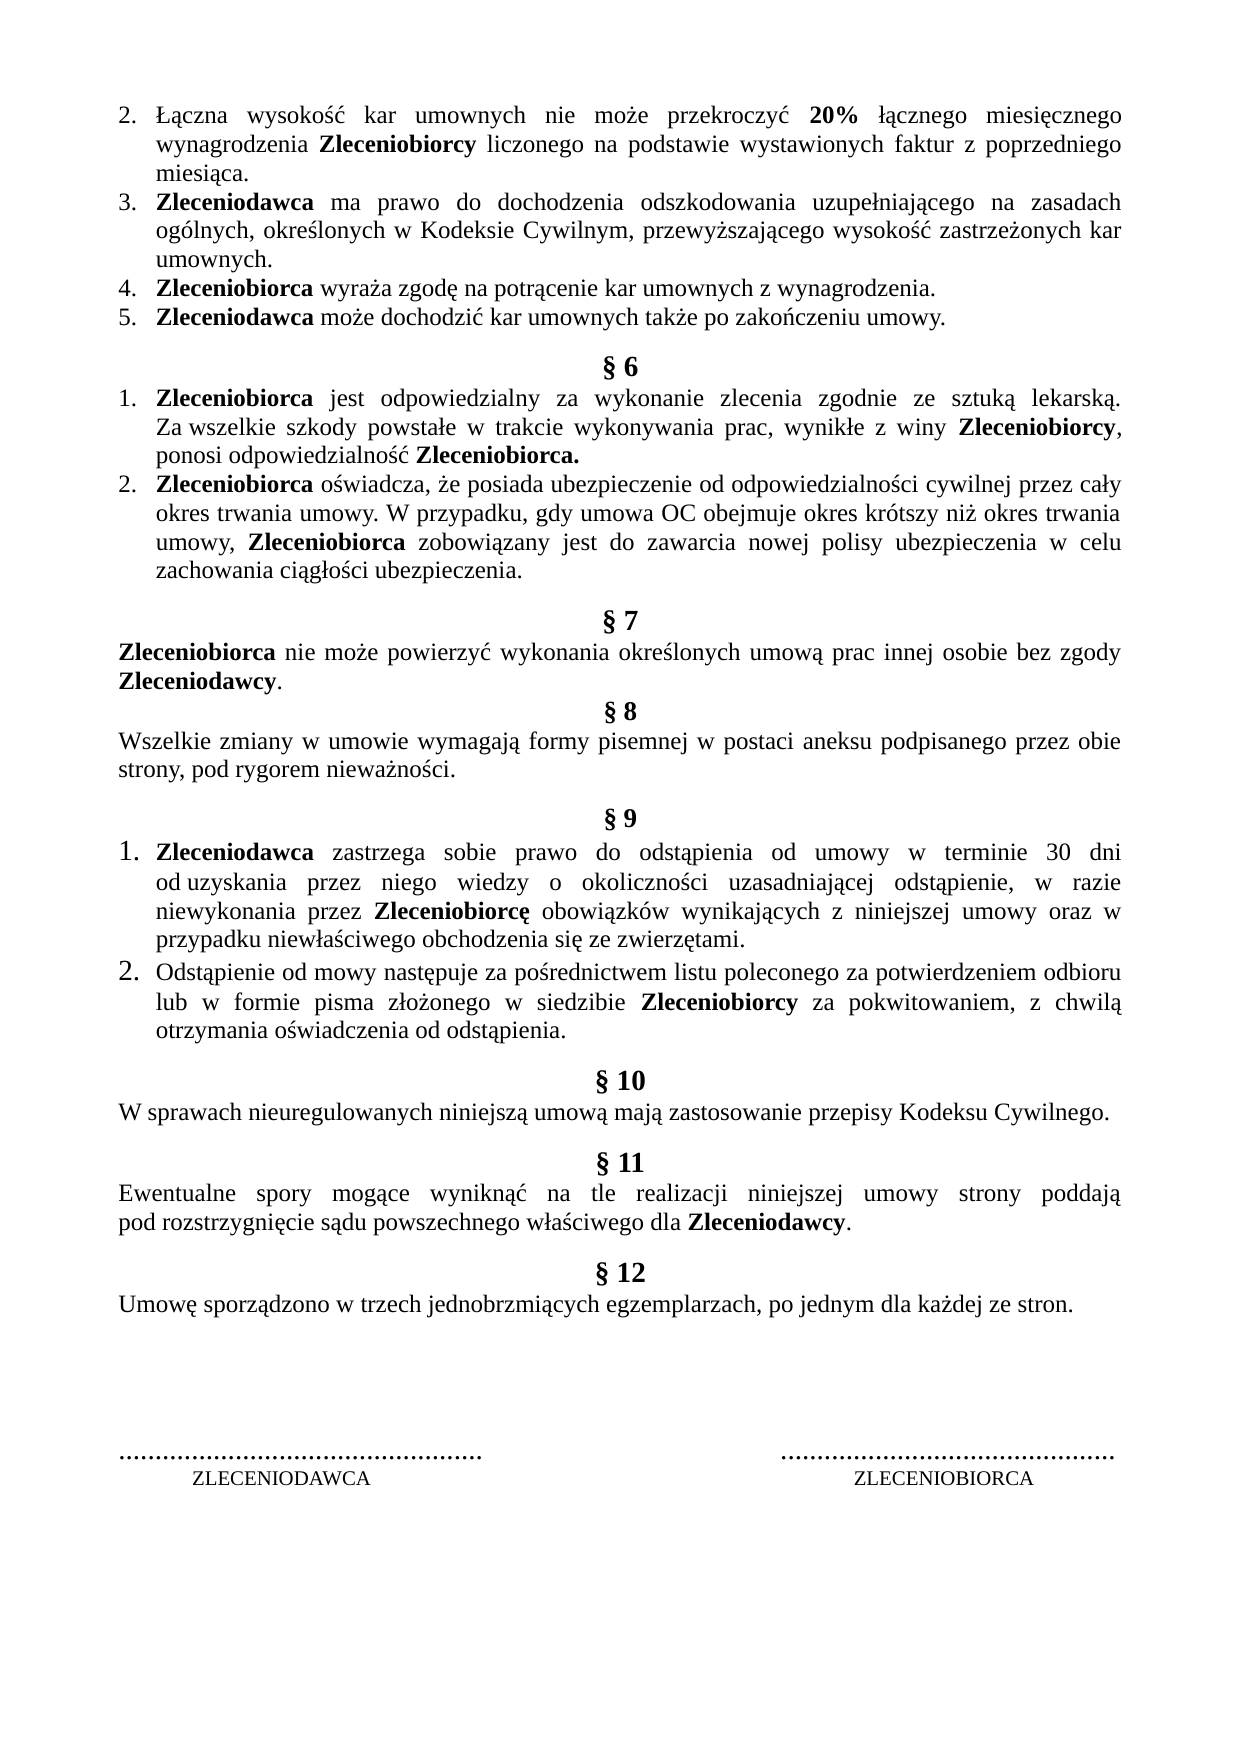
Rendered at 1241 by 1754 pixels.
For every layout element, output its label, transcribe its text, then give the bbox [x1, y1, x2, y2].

text Zleceniobiorca nie może powierzyć wykonania określonych umową prac innej osobie bez zgody Zleceniodawcy. [118, 637, 1122, 694]
text § 9 [118, 802, 1122, 833]
text § 11 [118, 1145, 1122, 1178]
text W sprawach nieuregulowanych niniejszą umową mają zastosowanie przepisy Kodeksu Cywilnego. [118, 1097, 1122, 1126]
text § 6 [118, 349, 1122, 383]
list Zleceniobiorca jest odpowiedzialny za wykonanie zlecenia zgodnie ze sztuką lekarską. Za wszelkie szkody powstałe w trakcie wykonywania prac, wynikłe z winy Zleceniobiorcy, ponosi odpowiedzialność Zleceniobiorca. [118, 383, 1122, 469]
text .................................................. .............................................. [118, 1432, 1122, 1466]
list Zleceniodawca może dochodzić kar umownych także po zakończeniu umowy. [118, 302, 1122, 330]
text Umowę sporządzono w trzech jednobrzmiących egzemplarzach, po jednym dla każdej ze stron. [118, 1289, 1122, 1317]
text ZLECENIODAWCA ZLECENIOBIORCA [118, 1466, 1122, 1490]
list Odstąpienie od mowy następuje za pośrednictwem listu poleconego za potwierdzeniem odbioru lub w formie pisma złożonego w siedzibie Zleceniobiorcy za pokwitowaniem, z chwilą otrzymania oświadczenia od odstąpienia. [118, 953, 1122, 1044]
list Zleceniodawca ma prawo do dochodzenia odszkodowania uzupełniającego na zasadach ogólnych, określonych w Kodeksie Cywilnym, przewyższającego wysokość zastrzeżonych kar umownych. [118, 187, 1122, 273]
list Zleceniodawca zastrzega sobie prawo do odstąpienia od umowy w terminie 30 dni od uzyskania przez niego wiedzy o okoliczności uzasadniającej odstąpienie, w razie niewykonania przez Zleceniobiorcę obowiązków wynikających z niniejszej umowy oraz w przypadku niewłaściwego obchodzenia się ze zwierzętami. [118, 833, 1122, 953]
text Wszelkie zmiany w umowie wymagają formy pisemnej w postaci aneksu podpisanego przez obie strony, pod rygorem nieważności. [118, 726, 1122, 783]
text Ewentualne spory mogące wyniknąć na tle realizacji niniejszej umowy strony poddają pod rozstrzygnięcie sądu powszechnego właściwego dla Zleceniodawcy. [118, 1178, 1122, 1236]
list Zleceniobiorca wyraża zgodę na potrącenie kar umownych z wynagrodzenia. [118, 273, 1122, 302]
text § 12 [118, 1255, 1122, 1289]
text § 8 [118, 694, 1122, 726]
list Zleceniobiorca oświadcza, że posiada ubezpieczenie od odpowiedzialności cywilnej przez cały okres trwania umowy. W przypadku, gdy umowa OC obejmuje okres krótszy niż okres trwania umowy, Zleceniobiorca zobowiązany jest do zawarcia nowej polisy ubezpieczenia w celu zachowania ciągłości ubezpieczenia. [118, 469, 1122, 584]
list Łączna wysokość kar umownych nie może przekroczyć 20% łącznego miesięcznego wynagrodzenia Zleceniobiorcy liczonego na podstawie wystawionych faktur z poprzedniego miesiąca. [118, 100, 1122, 187]
text § 10 [118, 1063, 1122, 1097]
text § 7 [118, 603, 1122, 637]
